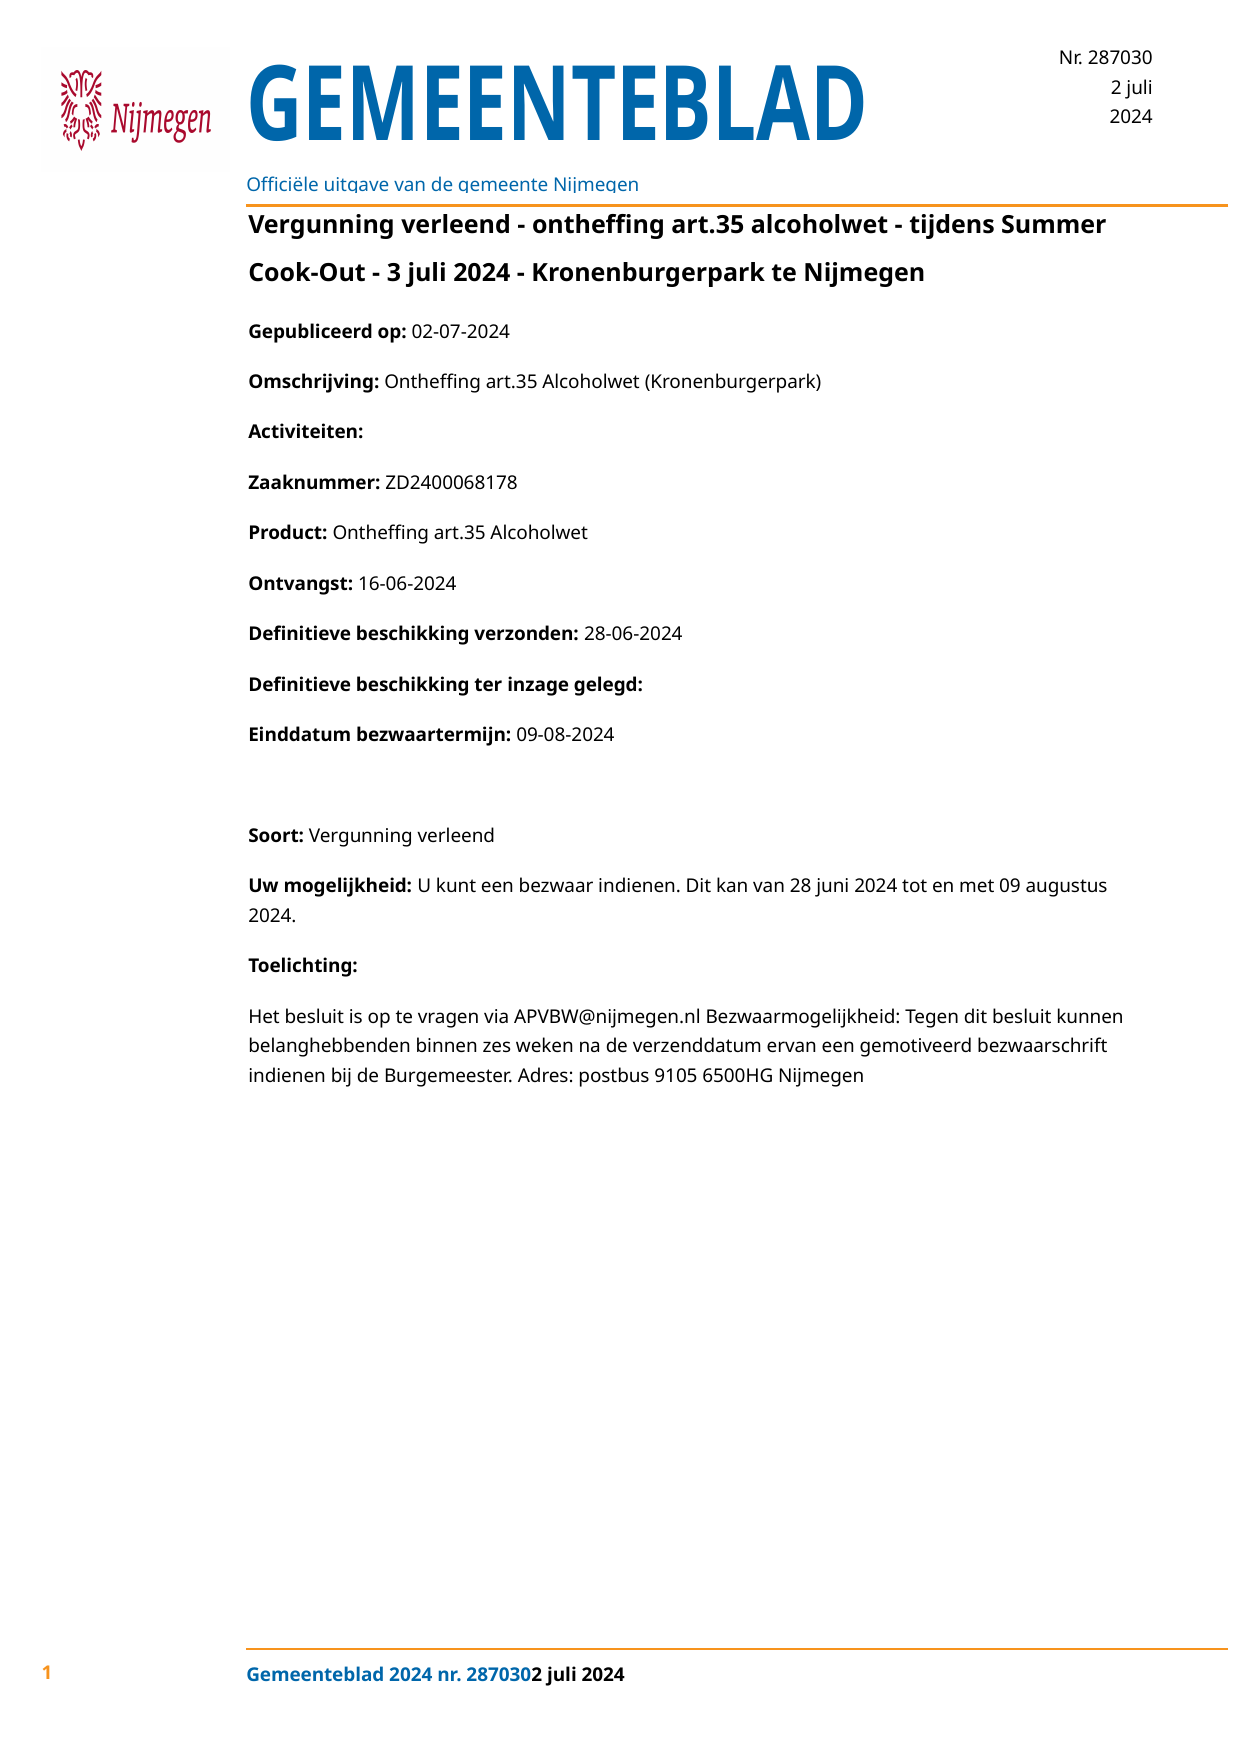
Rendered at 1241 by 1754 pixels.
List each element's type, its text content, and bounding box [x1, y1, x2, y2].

text Activiteiten: [248, 419, 1152, 444]
text Ontvangst: 16-06-2024 [248, 570, 1152, 596]
text Omschrijving: Ontheffing art.35 Alcoholwet (Kronenburgerpark) [248, 368, 1152, 394]
text Gepubliceerd op: 02-07-2024 [248, 318, 1152, 344]
text Toelichting: [248, 952, 1152, 978]
text Vergunning verleend - ontheffing art.35 alcoholwet - tijdens Summer Cook-Out - 3 juli 2024 - Kronenburgerpark te Nijmegen [248, 207, 1152, 288]
text Soort: Vergunning verleend [248, 822, 1152, 848]
text Definitieve beschikking verzonden: 28-06-2024 [248, 620, 1152, 646]
text Product: Ontheffing art.35 Alcoholwet [248, 519, 1152, 545]
text Het besluit is op te vragen via APVBW@nijmegen.nl Bezwaarmogelijkheid: Tegen dit besluit kunnen belanghebbenden binnen zes weken na de verzenddatum ervan een gemotiveerd bezwaarschrift indienen bij de Burgemeester. Adres: postbus 9105 6500HG Nijmegen [248, 1003, 1152, 1088]
text Uw mogelijkheid: U kunt een bezwaar indienen. Dit kan van 28 juni 2024 tot en met 09 augustus 2024. [248, 872, 1152, 928]
text Zaaknummer: ZD2400068178 [248, 469, 1152, 495]
picture [41, 47, 231, 172]
text Einddatum bezwaartermijn: 09-08-2024 [248, 721, 1152, 747]
text Definitieve beschikking ter inzage gelegd: [248, 671, 1152, 697]
